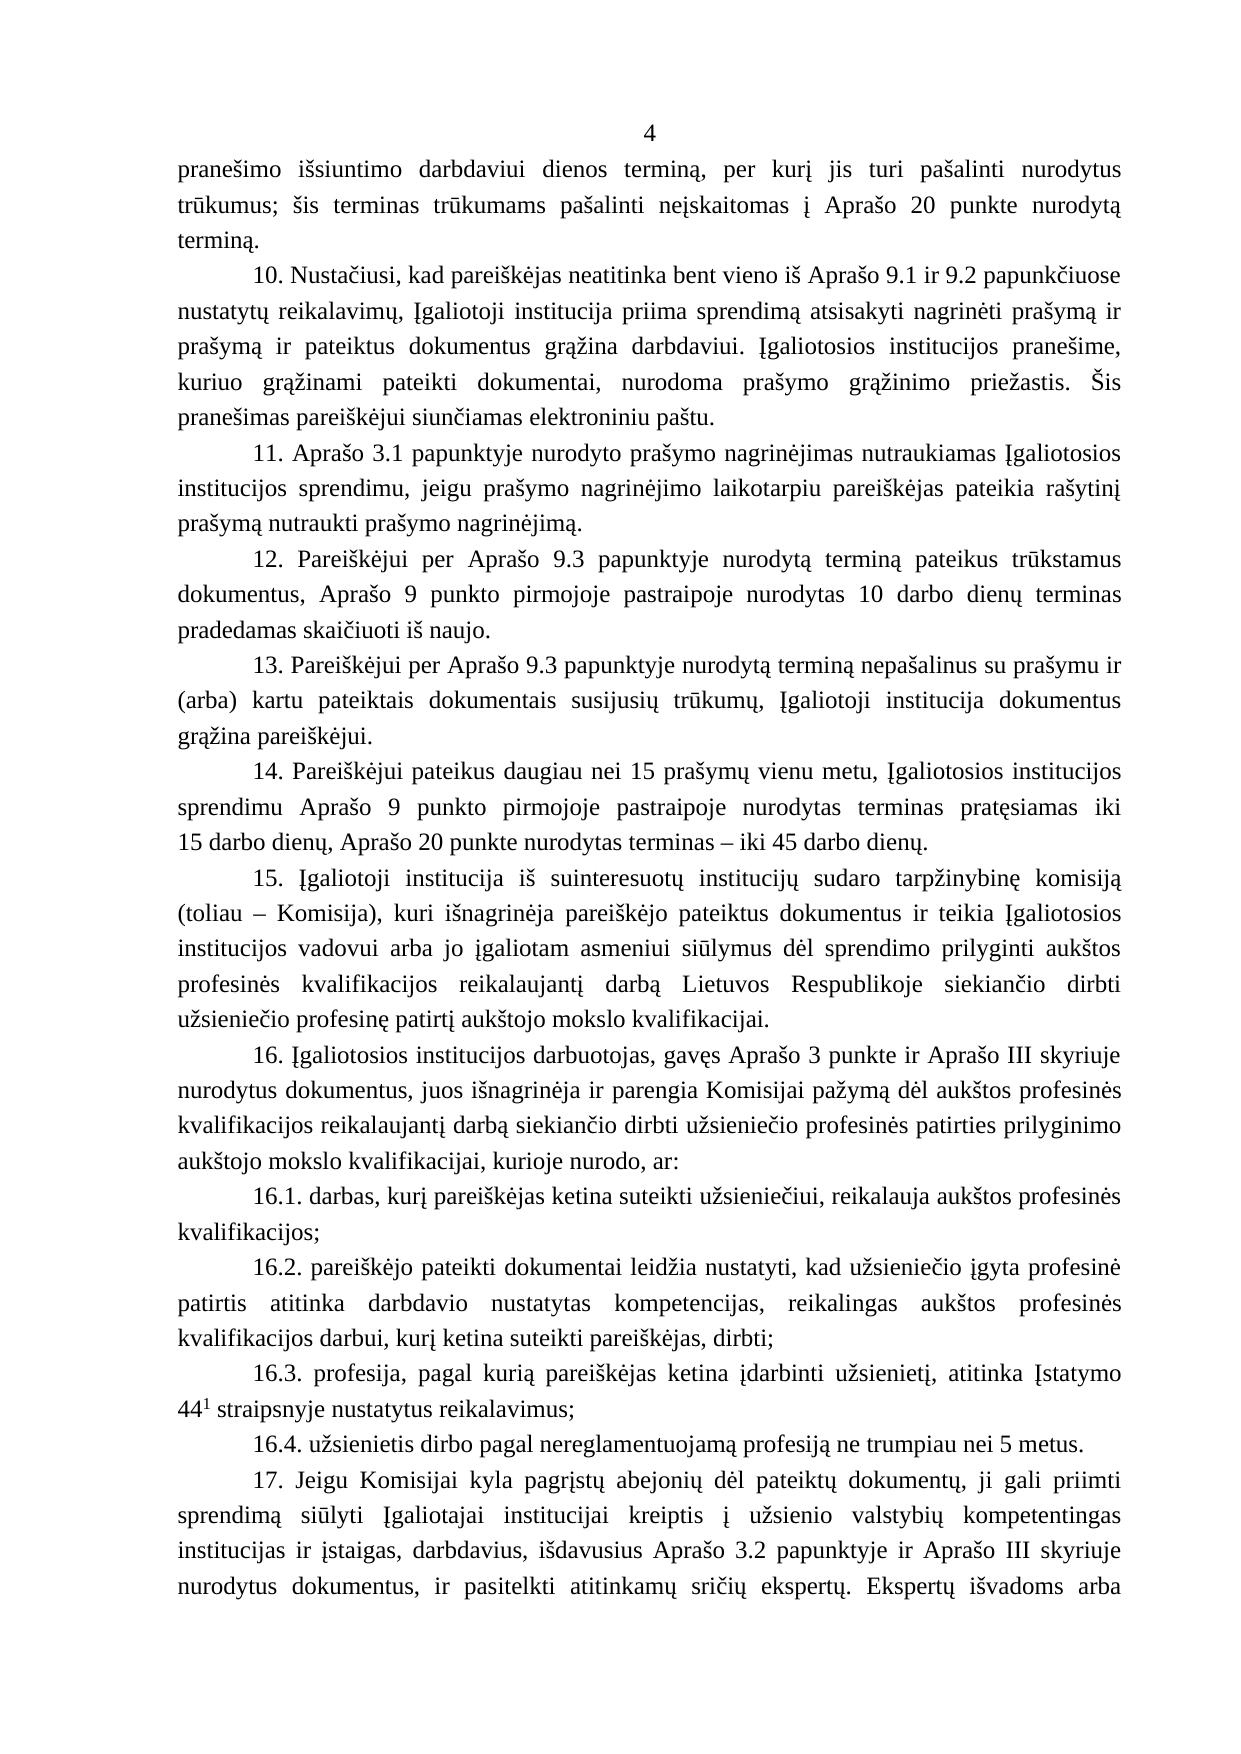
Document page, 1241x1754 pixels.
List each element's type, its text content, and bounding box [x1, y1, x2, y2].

text 11. Aprašo 3.1 papunktyje nurodyto prašymo nagrinėjimas nutraukiamas Įgaliotosios institucijos sprendimu, jeigu prašymo nagrinėjimo laikotarpiu pareiškėjas pateikia rašytinį prašymą nutraukti prašymo nagrinėjimą. [177, 431, 1122, 537]
text 16.1. darbas, kurį pareiškėjas ketina suteikti užsieniečiui, reikalauja aukštos profesinės kvalifikacijos; [177, 1175, 1122, 1246]
text 10. Nustačiusi, kad pareiškėjas neatitinka bent vieno iš Aprašo 9.1 ir 9.2 papunkčiuose nustatytų reikalavimų, Įgaliotoji institucija priima sprendimą atsisakyti nagrinėti prašymą ir prašymą ir pateiktus dokumentus grąžina darbdaviui. Įgaliotosios institucijos pranešime, kuriuo grąžinami pateikti dokumentai, nurodoma prašymo grąžinimo priežastis. Šis pranešimas pareiškėjui siunčiamas elektroniniu paštu. [177, 254, 1122, 431]
text 12. Pareiškėjui per Aprašo 9.3 papunktyje nurodytą terminą pateikus trūkstamus dokumentus, Aprašo 9 punkto pirmojoje pastraipoje nurodytas 10 darbo dienų terminas pradedamas skaičiuoti iš naujo. [177, 537, 1122, 643]
text 16.3. profesija, pagal kurią pareiškėjas ketina įdarbinti užsienietį, atitinka Įstatymo 441 straipsnyje nustatytus reikalavimus; [177, 1352, 1122, 1423]
text 14. Pareiškėjui pateikus daugiau nei 15 prašymų vienu metu, Įgaliotosios institucijos sprendimu Aprašo 9 punkto pirmojoje pastraipoje nurodytas terminas pratęsiamas iki 15 darbo dienų, Aprašo 20 punkte nurodytas terminas – iki 45 darbo dienų. [177, 750, 1122, 856]
text 16.4. užsienietis dirbo pagal nereglamentuojamą profesiją ne trumpiau nei 5 metus. [177, 1423, 1122, 1458]
text 15. Įgaliotoji institucija iš suinteresuotų institucijų sudaro tarpžinybinę komisiją (toliau – Komisija), kuri išnagrinėja pareiškėjo pateiktus dokumentus ir teikia Įgaliotosios institucijos vadovui arba jo įgaliotam asmeniui siūlymus dėl sprendimo prilyginti aukštos profesinės kvalifikacijos reikalaujantį darbą Lietuvos Respublikoje siekiančio dirbti užsieniečio profesinę patirtį aukštojo mokslo kvalifikacijai. [177, 856, 1122, 1033]
text 16.2. pareiškėjo pateikti dokumentai leidžia nustatyti, kad užsieniečio įgyta profesinė patirtis atitinka darbdavio nustatytas kompetencijas, reikalingas aukštos profesinės kvalifikacijos darbui, kurį ketina suteikti pareiškėjas, dirbti; [177, 1246, 1122, 1352]
text pranešimo išsiuntimo darbdaviui dienos terminą, per kurį jis turi pašalinti nurodytus trūkumus; šis terminas trūkumams pašalinti neįskaitomas į Aprašo 20 punkte nurodytą terminą. [177, 148, 1122, 254]
text 17. Jeigu Komisijai kyla pagrįstų abejonių dėl pateiktų dokumentų, ji gali priimti sprendimą siūlyti Įgaliotajai institucijai kreiptis į užsienio valstybių kompetentingas institucijas ir įstaigas, darbdavius, išdavusius Aprašo 3.2 papunktyje ir Aprašo III skyriuje nurodytus dokumentus, ir pasitelkti atitinkamų sričių ekspertų. Ekspertų išvadoms arba [177, 1458, 1122, 1600]
text 13. Pareiškėjui per Aprašo 9.3 papunktyje nurodytą terminą nepašalinus su prašymu ir (arba) kartu pateiktais dokumentais susijusių trūkumų, Įgaliotoji institucija dokumentus grąžina pareiškėjui. [177, 643, 1122, 750]
text 16. Įgaliotosios institucijos darbuotojas, gavęs Aprašo 3 punkte ir Aprašo III skyriuje nurodytus dokumentus, juos išnagrinėja ir parengia Komisijai pažymą dėl aukštos profesinės kvalifikacijos reikalaujantį darbą siekiančio dirbti užsieniečio profesinės patirties prilyginimo aukštojo mokslo kvalifikacijai, kurioje nurodo, ar: [177, 1033, 1122, 1175]
